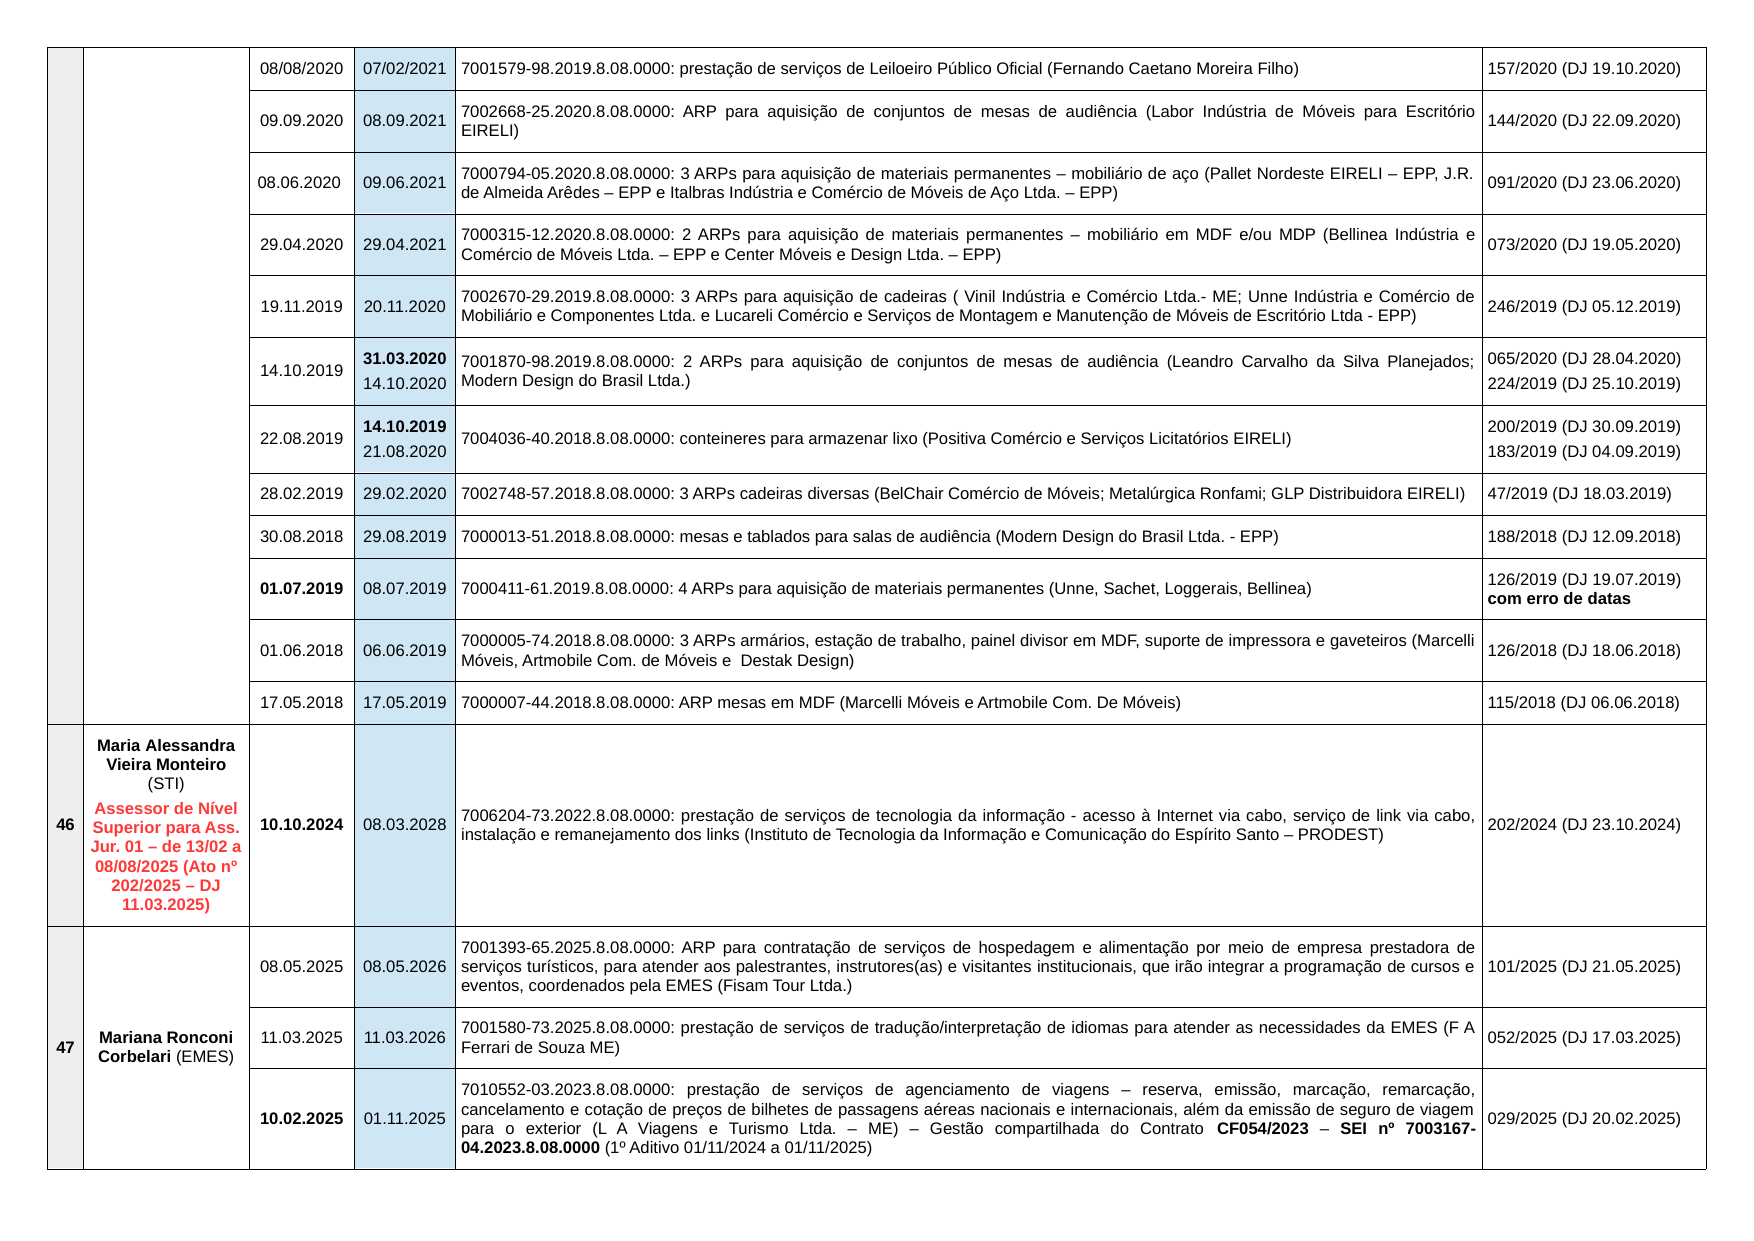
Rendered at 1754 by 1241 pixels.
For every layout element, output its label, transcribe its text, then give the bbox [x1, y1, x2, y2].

table_cell 20.11.2020 [355, 276, 455, 337]
table_cell 7000007-44.2018.8.08.0000: ARP mesas em MDF (Marcelli Móveis e Artmobile Com. De Móveis) [456, 682, 1482, 724]
table_cell 29.04.2021 [355, 215, 455, 275]
table_cell 17.05.2019 [355, 682, 455, 724]
table_cell 144/2020 (DJ 22.09.2020) [1483, 91, 1706, 152]
table_cell 091/2020 (DJ 23.06.2020) [1483, 153, 1706, 213]
table_cell 08.05.2025 [250, 927, 354, 1007]
table_cell 01.06.2018 [250, 620, 354, 681]
table_cell 29.02.2020 [355, 474, 455, 515]
table_cell 7002670-29.2019.8.08.0000: 3 ARPs para aquisição de cadeiras ( Vinil Indústria e Comércio Ltda.- ME; Unne Indústria e Comércio de Mobiliário e Componentes Ltda. e Lucareli Comércio e Serviços de Montagem e Manutenção de Móveis de Escritório Ltda - EPP) [456, 276, 1482, 337]
table_cell 7010552-03.2023.8.08.0000: prestação de serviços de agenciamento de viagens – reserva, emissão, marcação, remarcação, cancelamento e cotação de preços de bilhetes de passagens aéreas nacionais e internacionais, além da emissão de seguro de viagem para o exterior (L A Viagens e Turismo Ltda. – ME) – Gestão compartilhada do Contrato CF054/2023 – SEI nº 7003167-04.2023.8.08.0000 (1º Aditivo 01/11/2024 a 01/11/2025) [456, 1069, 1482, 1168]
table_cell 07/02/2021 [355, 48, 455, 90]
table_cell 11.03.2026 [355, 1008, 455, 1068]
table_cell 7002668-25.2020.8.08.0000: ARP para aquisição de conjuntos de mesas de audiência (Labor Indústria de Móveis para Escritório EIRELI) [456, 91, 1482, 152]
table_cell 202/2024 (DJ 23.10.2024) [1483, 725, 1706, 926]
table_cell 188/2018 (DJ 12.09.2018) [1483, 516, 1706, 558]
table_cell 08.05.2026 [355, 927, 455, 1007]
table_cell 7004036-40.2018.8.08.0000: conteineres para armazenar lixo (Positiva Comércio e Serviços Licitatórios EIRELI) [456, 406, 1482, 472]
table_cell 01.11.2025 [355, 1069, 455, 1168]
table_cell 17.05.2018 [250, 682, 354, 724]
table_cell 14.10.2019 [250, 338, 354, 405]
table_cell 029/2025 (DJ 20.02.2025) [1483, 1069, 1706, 1168]
table_cell 22.08.2019 [250, 406, 354, 472]
table_cell 7001579-98.2019.8.08.0000: prestação de serviços de Leiloeiro Público Oficial (Fernando Caetano Moreira Filho) [456, 48, 1482, 90]
table_cell Maria Alessandra Vieira Monteiro (STI) Assessor de Nível Superior para Ass. Jur. 01 – de 13/02 a 08/08/2025 (Ato nº 202/2025 – DJ 11.03.2025) [84, 725, 249, 926]
table_cell 7001580-73.2025.8.08.0000: prestação de serviços de tradução/interpretação de idiomas para atender as necessidades da EMES (F A Ferrari de Souza ME) [456, 1008, 1482, 1068]
table_cell 126/2018 (DJ 18.06.2018) [1483, 620, 1706, 681]
table_cell 073/2020 (DJ 19.05.2020) [1483, 215, 1706, 275]
table_cell 47 [48, 927, 83, 1168]
table_cell 7000411-61.2019.8.08.0000: 4 ARPs para aquisição de materiais permanentes (Unne, Sachet, Loggerais, Bellinea) [456, 559, 1482, 619]
table_cell 7000013-51.2018.8.08.0000: mesas e tablados para salas de audiência (Modern Design do Brasil Ltda. - EPP) [456, 516, 1482, 558]
table_cell 30.08.2018 [250, 516, 354, 558]
table_cell 065/2020 (DJ 28.04.2020) 224/2019 (DJ 25.10.2019) [1483, 338, 1706, 405]
table_cell 7001393-65.2025.8.08.0000: ARP para contratação de serviços de hospedagem e alimentação por meio de empresa prestadora de serviços turísticos, para atender aos palestrantes, instrutores(as) e visitantes institucionais, que irão integrar a programação de cursos e eventos, coordenados pela EMES (Fisam Tour Ltda.) [456, 927, 1482, 1007]
table_cell 29.04.2020 [250, 215, 354, 275]
table_cell 7006204-73.2022.8.08.0000: prestação de serviços de tecnologia da informação - acesso à Internet via cabo, serviço de link via cabo, instalação e remanejamento dos links (Instituto de Tecnologia da Informação e Comunicação do Espírito Santo – PRODEST) [456, 725, 1482, 926]
table_cell 7002748-57.2018.8.08.0000: 3 ARPs cadeiras diversas (BelChair Comércio de Móveis; Metalúrgica Ronfami; GLP Distribuidora EIRELI) [456, 474, 1482, 515]
table_cell 157/2020 (DJ 19.10.2020) [1483, 48, 1706, 90]
table_cell 06.06.2019 [355, 620, 455, 681]
table_cell 08.09.2021 [355, 91, 455, 152]
table_cell 10.10.2024 [250, 725, 354, 926]
table_cell 11.03.2025 [250, 1008, 354, 1068]
table_cell 08/08/2020 [250, 48, 354, 90]
table_cell 246/2019 (DJ 05.12.2019) [1483, 276, 1706, 337]
table_cell 101/2025 (DJ 21.05.2025) [1483, 927, 1706, 1007]
table_cell 14.10.2019 21.08.2020 [355, 406, 455, 472]
table_cell 7000794-05.2020.8.08.0000: 3 ARPs para aquisição de materiais permanentes – mobiliário de aço (Pallet Nordeste EIRELI – EPP, J.R. de Almeida Arêdes – EPP e Italbras Indústria e Comércio de Móveis de Aço Ltda. – EPP) [456, 153, 1482, 213]
table_cell 28.02.2019 [250, 474, 354, 515]
table_cell 126/2019 (DJ 19.07.2019) com erro de datas [1483, 559, 1706, 619]
table_cell 200/2019 (DJ 30.09.2019) 183/2019 (DJ 04.09.2019) [1483, 406, 1706, 472]
table_cell 052/2025 (DJ 17.03.2025) [1483, 1008, 1706, 1068]
table_cell 115/2018 (DJ 06.06.2018) [1483, 682, 1706, 724]
table_cell 09.06.2021 [355, 153, 455, 213]
table_cell 01.07.2019 [250, 559, 354, 619]
table_cell 46 [48, 725, 83, 926]
table_cell 08.07.2019 [355, 559, 455, 619]
table_cell 08.06.2020 [250, 153, 354, 213]
table_cell 10.02.2025 [250, 1069, 354, 1168]
table_cell 29.08.2019 [355, 516, 455, 558]
table_cell Mariana Ronconi Corbelari (EMES) [84, 927, 249, 1168]
table_cell 7001870-98.2019.8.08.0000: 2 ARPs para aquisição de conjuntos de mesas de audiência (Leandro Carvalho da Silva Planejados; Modern Design do Brasil Ltda.) [456, 338, 1482, 405]
table_cell 09.09.2020 [250, 91, 354, 152]
table_cell 19.11.2019 [250, 276, 354, 337]
table_cell 31.03.2020 14.10.2020 [355, 338, 455, 405]
table_cell 47/2019 (DJ 18.03.2019) [1483, 474, 1706, 515]
table_cell 7000315-12.2020.8.08.0000: 2 ARPs para aquisição de materiais permanentes – mobiliário em MDF e/ou MDP (Bellinea Indústria e Comércio de Móveis Ltda. – EPP e Center Móveis e Design Ltda. – EPP) [456, 215, 1482, 275]
table_cell 08.03.2028 [355, 725, 455, 926]
table_cell 7000005-74.2018.8.08.0000: 3 ARPs armários, estação de trabalho, painel divisor em MDF, suporte de impressora e gaveteiros (Marcelli Móveis, Artmobile Com. de Móveis e Destak Design) [456, 620, 1482, 681]
